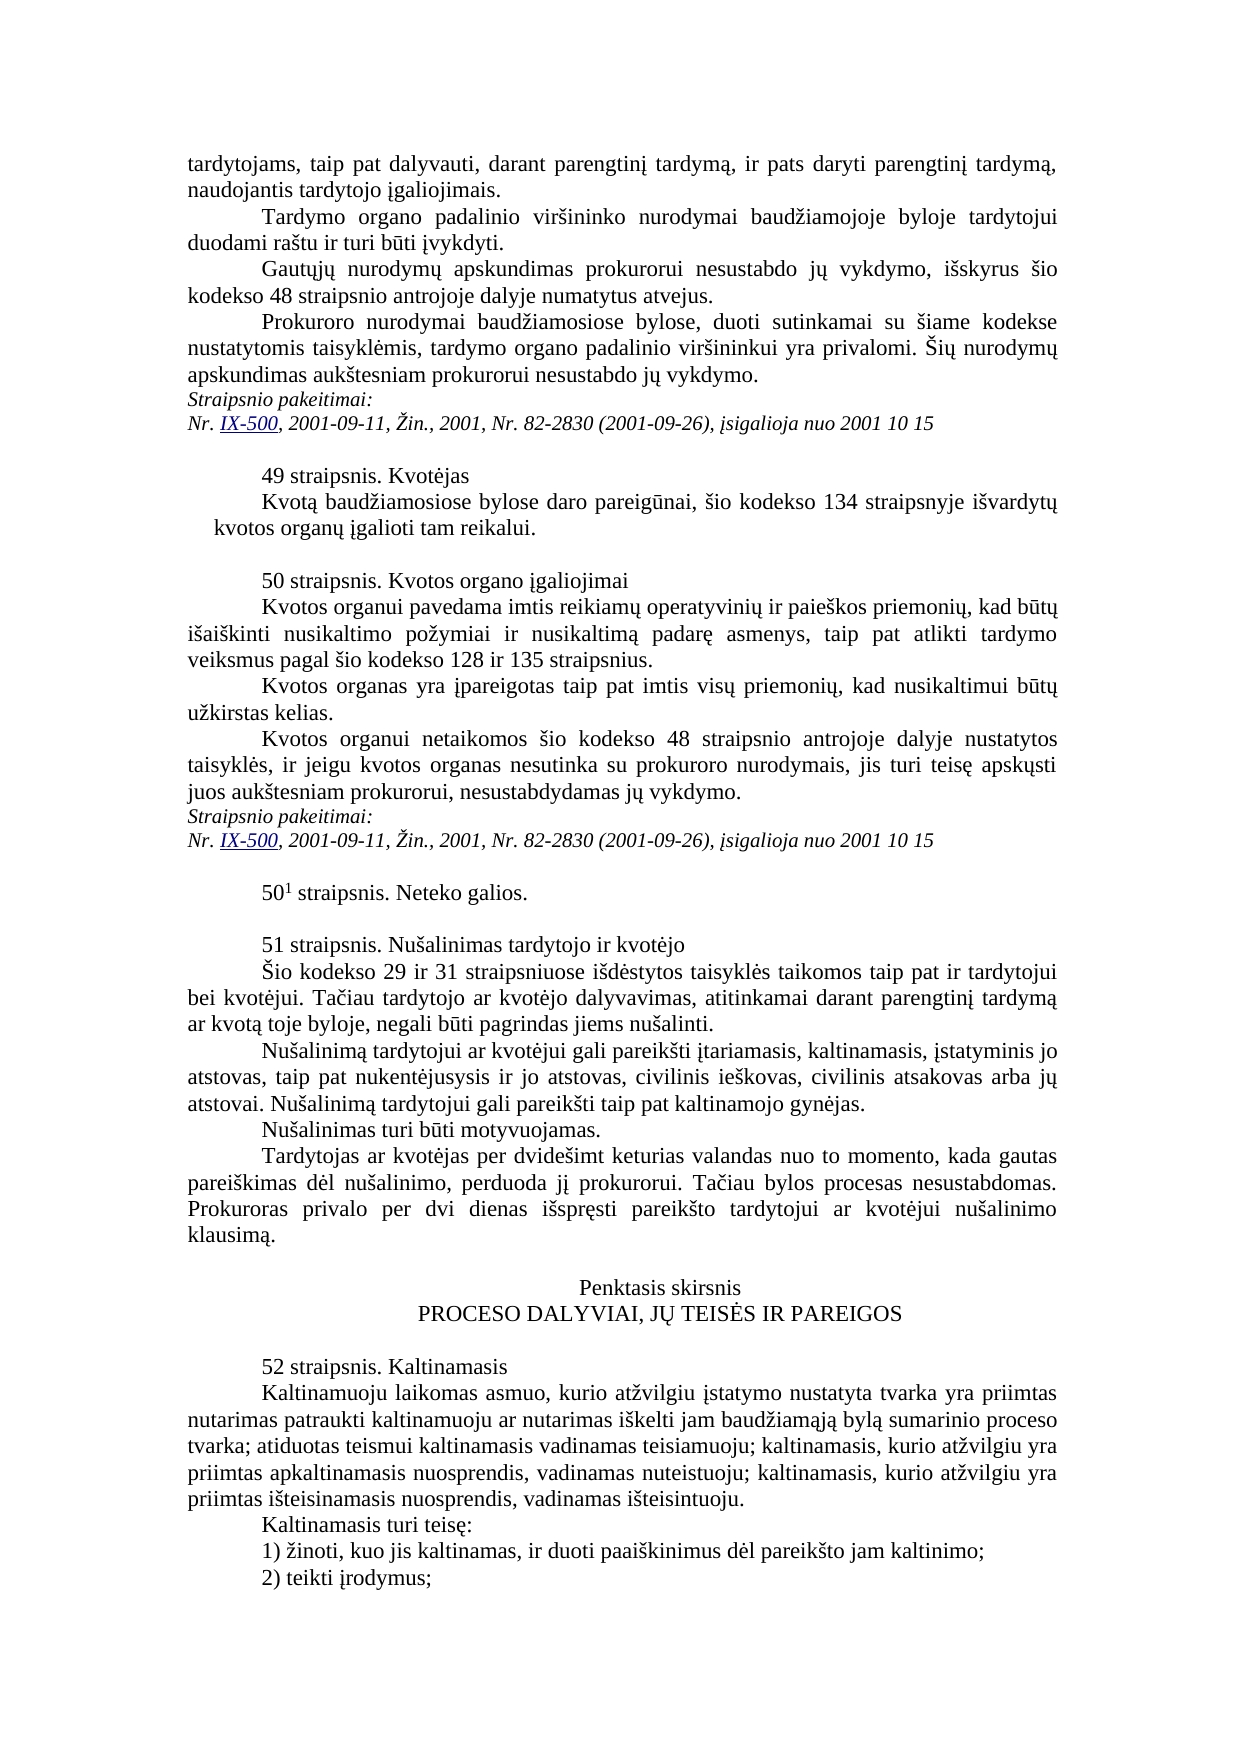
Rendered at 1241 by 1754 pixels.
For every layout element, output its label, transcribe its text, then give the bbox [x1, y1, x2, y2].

text 52 straipsnis. Kaltinamasis [204, 1353, 1059, 1379]
text Kaltinamasis turi teisę: [207, 1511, 1059, 1538]
text PROCESO DALYVIAI, JŲ TEISĖS IR PAREIGOS [187, 1300, 1059, 1327]
text Kvotos organas yra įpareigotas taip pat imtis visų priemonių, kad nusikaltimui būtų užkirstas kelias. [187, 672, 1059, 725]
text Kvotos organui pavedama imtis reikiamų operatyvinių ir paieškos priemonių, kad būtų išaiškinti nusikaltimo požymiai ir nusikaltimą padarę asmenys, taip pat atlikti tardymo veiksmus pagal šio kodekso 128 ir 135 straipsnius. [187, 593, 1059, 672]
text Nr. IX-500, 2001-09-11, Žin., 2001, Nr. 82-2830 (2001-09-26), įsigalioja nuo 2001 10 15 [187, 411, 1059, 435]
text 501 straipsnis. Neteko galios. [187, 879, 1059, 905]
text Šio kodekso 29 ir 31 straipsniuose išdėstytos taisyklės taikomos taip pat ir tardytojui bei kvotėjui. Tačiau tardytojo ar kvotėjo dalyvavimas, atitinkamai darant parengtinį tardymą ar kvotą toje byloje, negali būti pagrindas jiems nušalinti. [187, 958, 1059, 1037]
text Kaltinamuoju laikomas asmuo, kurio atžvilgiu įstatymo nustatyta tvarka yra priimtas nutarimas patraukti kaltinamuoju ar nutarimas iškelti jam baudžiamąją bylą sumarinio proceso tvarka; atiduotas teismui kaltinamasis vadinamas teisiamuoju; kaltinamasis, kurio atžvilgiu yra priimtas apkaltinamasis nuosprendis, vadinamas nuteistuoju; kaltinamasis, kurio atžvilgiu yra priimtas išteisinamasis nuosprendis, vadinamas išteisintuoju. [187, 1379, 1059, 1511]
text Nušalinimą tardytojui ar kvotėjui gali pareikšti įtariamasis, kaltinamasis, įstatyminis jo atstovas, taip pat nukentėjusysis ir jo atstovas, civilinis ieškovas, civilinis atsakovas arba jų atstovai. Nušalinimą tardytojui gali pareikšti taip pat kaltinamojo gynėjas. [187, 1037, 1059, 1116]
text tardytojams, taip pat dalyvauti, darant parengtinį tardymą, ir pats daryti parengtinį tardymą, naudojantis tardytojo įgaliojimais. [187, 150, 1059, 203]
text Straipsnio pakeitimai: [187, 804, 1059, 828]
text Kvotą baudžiamosiose bylose daro pareigūnai, šio kodekso 134 straipsnyje išvardytų kvotos organų įgalioti tam reikalui. [213, 488, 1059, 541]
text Straipsnio pakeitimai: [187, 387, 1059, 411]
text Nušalinimas turi būti motyvuojamas. [224, 1116, 1059, 1142]
text Penktasis skirsnis [187, 1274, 1059, 1300]
text 51 straipsnis. Nušalinimas tardytojo ir kvotėjo [225, 931, 1059, 958]
text Gautųjų nurodymų apskundimas prokurorui nesustabdo jų vykdymo, išskyrus šio kodekso 48 straipsnio antrojoje dalyje numatytus atvejus. [187, 255, 1059, 308]
text Tardymo organo padalinio viršininko nurodymai baudžiamojoje byloje tardytojui duodami raštu ir turi būti įvykdyti. [187, 203, 1059, 255]
text Kvotos organui netaikomos šio kodekso 48 straipsnio antrojoje dalyje nustatytos taisyklės, ir jeigu kvotos organas nesutinka su prokuroro nurodymais, jis turi teisę apskųsti juos aukštesniam prokurorui, nesustabdydamas jų vykdymo. [187, 725, 1059, 804]
text 1) žinoti, kuo jis kaltinamas, ir duoti paaiškinimus dėl pareikšto jam kaltinimo; [187, 1538, 1059, 1564]
text 49 straipsnis. Kvotėjas [231, 462, 1059, 488]
text 2) teikti įrodymus; [207, 1564, 1059, 1590]
text 50 straipsnis. Kvotos organo įgaliojimai [231, 567, 1059, 593]
text Nr. IX-500, 2001-09-11, Žin., 2001, Nr. 82-2830 (2001-09-26), įsigalioja nuo 2001 10 15 [187, 828, 1059, 852]
text Prokuroro nurodymai baudžiamosiose bylose, duoti sutinkamai su šiame kodekse nustatytomis taisyklėmis, tardymo organo padalinio viršininkui yra privalomi. Šių nurodymų apskundimas aukštesniam prokurorui nesustabdo jų vykdymo. [187, 308, 1059, 387]
text Tardytojas ar kvotėjas per dvidešimt keturias valandas nuo to momento, kada gautas pareiškimas dėl nušalinimo, perduoda jį prokurorui. Tačiau bylos procesas nesustabdomas. Prokuroras privalo per dvi dienas išspręsti pareikšto tardytojui ar kvotėjui nušalinimo klausimą. [187, 1142, 1059, 1248]
